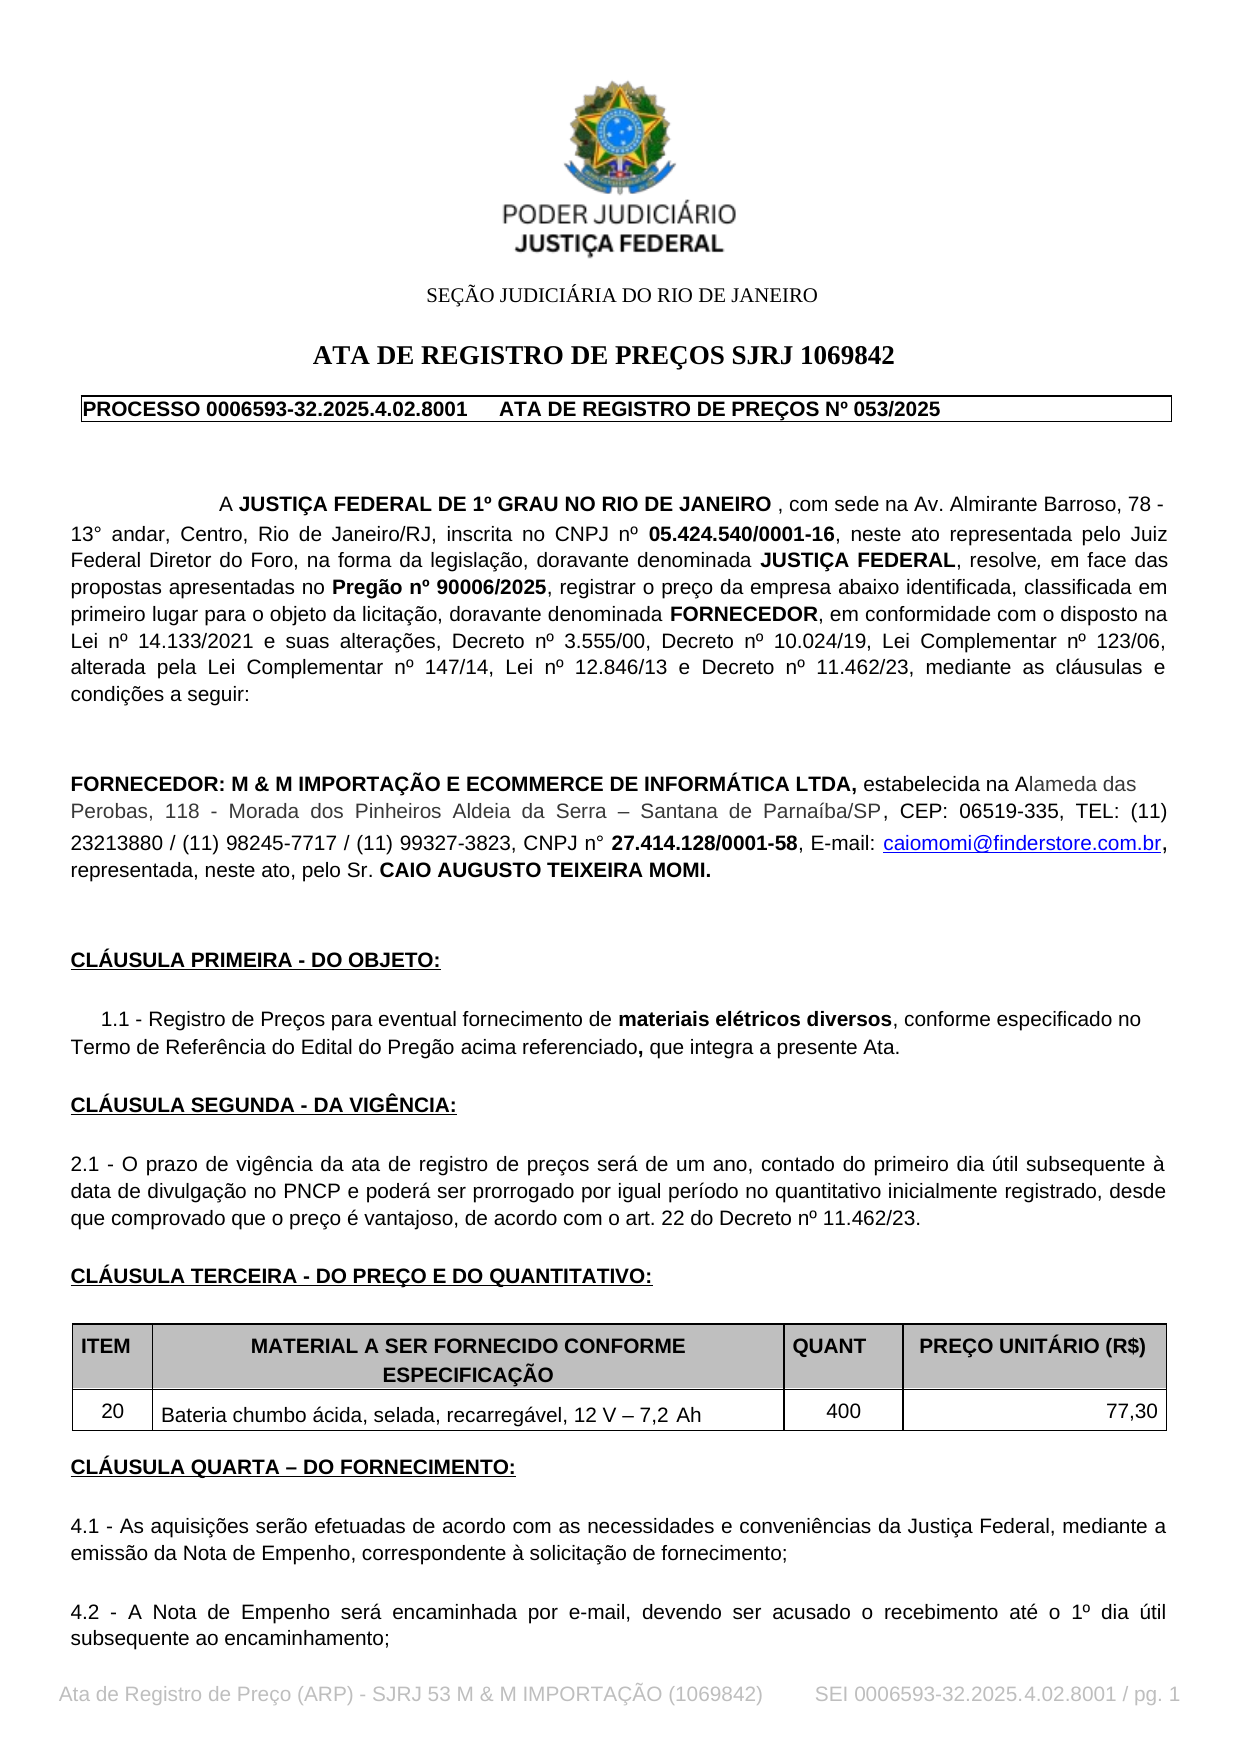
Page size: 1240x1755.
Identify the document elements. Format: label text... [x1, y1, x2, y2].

table_header MATERIAL A SER FORNECIDO CONFORME ESPECIFICAÇÃO [153, 1325, 783, 1388]
table_cell Bateria chumbo ácida, selada, recarregável, 12 V – 7,2 Ah [153, 1390, 783, 1429]
text SEÇÃO JUDICIÁRIA DO RIO DE JANEIRO [72, 283, 1172, 307]
text Termo de Referência do Edital do Pregão acima referenciado, que integra a presente Ata. [70, 1034, 1168, 1058]
text 4.2 - A Nota de Empenho será encaminhada por e-mail, devendo ser acusado o recebimento até o 1º dia útil subsequente ao encaminhamento; [70, 1599, 1168, 1650]
table_cell 400 [785, 1390, 902, 1429]
text FORNECEDOR: M & M IMPORTAÇÃO E ECOMMERCE DE INFORMÁTICA LTDA, estabelecida na Alameda das [70, 771, 1172, 795]
text PROCESSO 0006593-32.2025.4.02.8001 ATA DE REGISTRO DE PREÇOS Nº 053/2025 [82, 397, 1171, 421]
text CLÁUSULA QUARTA – DO FORNECIMENTO: [70, 1455, 1172, 1479]
text CLÁUSULA TERCEIRA - DO PREÇO E DO QUANTITATIVO: [70, 1264, 1172, 1288]
text CLÁUSULA PRIMEIRA - DO OBJETO: [70, 948, 1172, 972]
table_header ITEM [73, 1325, 152, 1388]
text CLÁUSULA SEGUNDA - DA VIGÊNCIA: [70, 1093, 1172, 1117]
text 4.1 - As aquisições serão efetuadas de acordo com as necessidades e conveniências da Justiça Federal, mediante a emissão da Nota de Empenho, correspondente à solicitação de fornecimento; [70, 1514, 1168, 1565]
table_header PREÇO UNITÁRIO (R$) [904, 1325, 1166, 1388]
text 2.1 - O prazo de vigência da ata de registro de preços será de um ano, contado do primeiro dia útil subsequente à data de divulgação no PNCP e poderá ser prorrogado por igual período no quantitativo inicialmente registrado, desde que comprovado que o preço é vantajoso, de acordo com o art. 22 do Decreto nº 11.462/23. [70, 1152, 1168, 1229]
text A JUSTIÇA FEDERAL DE 1º GRAU NO RIO DE JANEIRO , com sede na Av. Almirante Barroso, 78 - [72, 491, 1164, 515]
table_cell 77,30 [904, 1390, 1166, 1429]
text 13° andar, Centro, Rio de Janeiro/RJ, inscrita no CNPJ nº 05.424.540/0001-16, neste ato representada pelo Juiz Federal Diretor do Foro, na forma da legislação, doravante denominada JUSTIÇA FEDERAL, resolve, em face das propostas apresentadas no Pregão nº 90006/2025, registrar o preço da empresa abaixo identificada, classificada em primeiro lugar para o objeto da licitação, doravante denominada FORNECEDOR, em conformidade com o disposto na Lei nº 14.133/2021 e suas alterações, Decreto nº 3.555/00, Decreto nº 10.024/19, Lei Complementar nº 123/06, alterada pela Lei Complementar nº 147/14, Lei nº 12.846/13 e Decreto nº 11.462/23, mediante as cláusulas e condições a seguir: [70, 521, 1168, 706]
table_cell 20 [73, 1390, 152, 1429]
text Perobas, 118 - Morada dos Pinheiros Aldeia da Serra – Santana de Parnaíba/SP, CEP: 06519-335, TEL: (11) 23213880 / (11) 98245-7717 / (11) 99327-3823, CNPJ n° 27.414.128/0001-58, E-mail: caiomomi@finderstore.com.br, representada, neste ato, pelo Sr. CAIO AUGUSTO TEIXEIRA MOMI. [70, 799, 1168, 882]
subtitle ATA DE REGISTRO DE PREÇOS SJRJ 1069842 [72, 339, 1149, 370]
table_header QUANT [785, 1325, 902, 1388]
text 1.1 - Registro de Preços para eventual fornecimento de materiais elétricos diversos, conforme especificado no [101, 1006, 1168, 1030]
